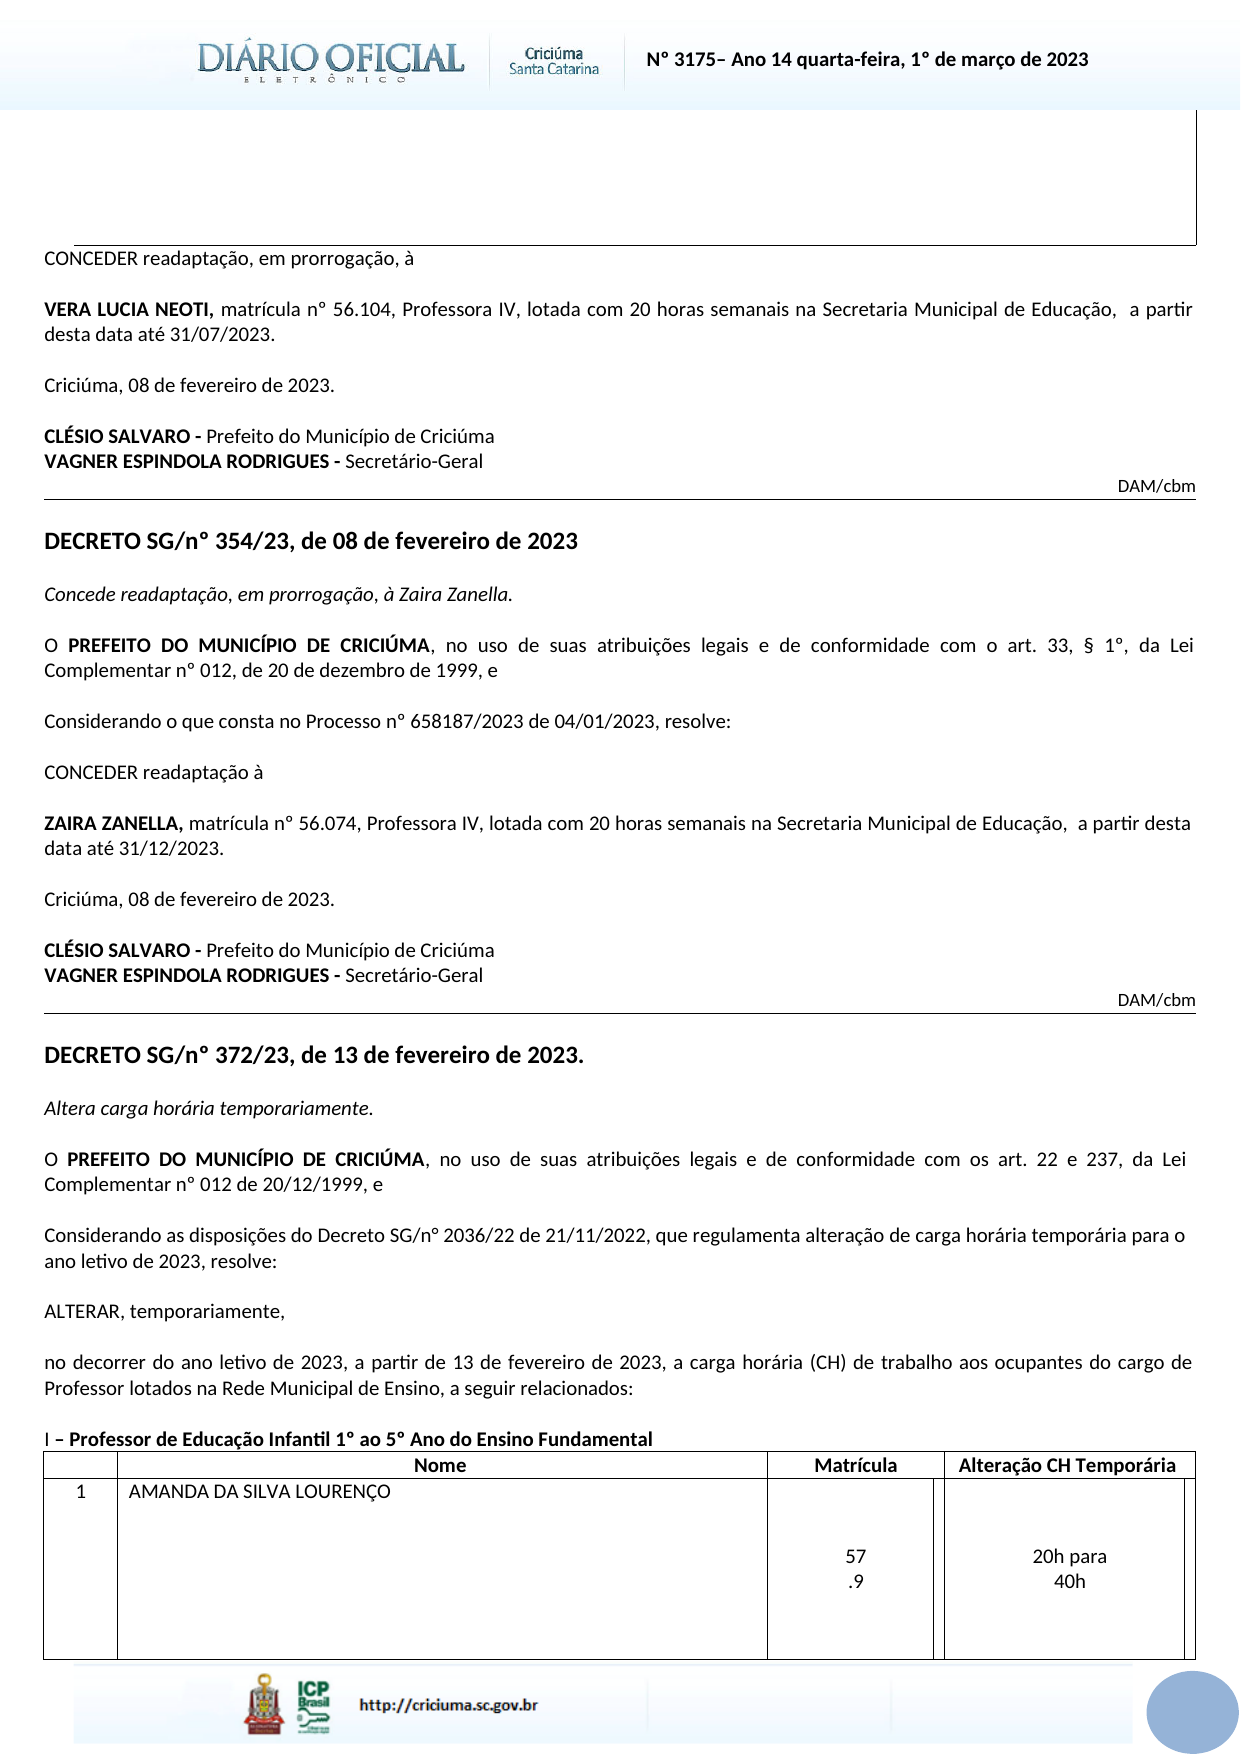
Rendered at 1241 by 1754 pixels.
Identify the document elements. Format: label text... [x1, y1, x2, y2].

list Concede readaptação, em prorrogação, à Zaira Zanella. [44, 581, 1196, 607]
list CLÉSIO SALVARO - Prefeito do Município de Criciúma [44, 423, 1240, 448]
table_cell 1 [44, 1479, 117, 1659]
text I – Professor de Educação Infantil 1º ao 5º Ano do Ensino Fundamental [44, 1426, 1196, 1451]
list CONCEDER readaptação, em prorrogação, à [44, 245, 1196, 271]
table_header Matrícula [768, 1452, 944, 1478]
list ZAIRA ZANELLA, matrícula nº 56.074, Professora IV, lotada com 20 horas semanais na Secretaria Municipal de Educação, a partir desta data até 31/12/2023. [44, 810, 1194, 861]
list VERA LUCIA NEOTI, matrícula nº 56.104, Professora IV, lotada com 20 horas semanais na Secretaria Municipal de Educação, a partir desta data até 31/07/2023. [44, 296, 1194, 347]
text no decorrer do ano letivo de 2023, a partir de 13 de fevereiro de 2023, a carga horária (CH) de trabalho aos ocupantes do cargo de Professor lotados na Rede Municipal de Ensino, a seguir relacionados: [44, 1349, 1196, 1400]
list VAGNER ESPINDOLA RODRIGUES - Secretário-Geral [44, 963, 1240, 988]
table_cell 20h para 40h [945, 1479, 1184, 1659]
text Considerando as disposições do Decreto SG/n° 2036/22 de 21/11/2022, que regulamenta alteração de carga horária temporária para o ano letivo de 2023, resolve: [44, 1222, 1188, 1273]
list VAGNER ESPINDOLA RODRIGUES - Secretário-Geral [44, 448, 1240, 474]
table_header Nome [118, 1452, 767, 1478]
list DAM/cbm [44, 988, 1196, 1013]
list CONCEDER readaptação à [44, 759, 1196, 785]
list DAM/cbm [44, 474, 1196, 499]
text O PREFEITO DO MUNICÍPIO DE CRICIÚMA, no uso de suas atribuições legais e de conformidade com os art. 22 e 237, da Lei Complementar nº 012 de 20/12/1999, e [44, 1146, 1188, 1197]
table_cell [934, 1479, 944, 1659]
list Considerando o que consta no Processo nº 658187/2023 de 04/01/2023, resolve: [44, 708, 1196, 734]
list O PREFEITO DO MUNICÍPIO DE CRICIÚMA, no uso de suas atribuições legais e de conformidade com o art. 33, § 1º, da Lei Complementar nº 012, de 20 de dezembro de 1999, e [44, 632, 1196, 683]
table_cell [1185, 1479, 1195, 1659]
list Criciúma, 08 de fevereiro de 2023. [44, 886, 1240, 912]
table_cell 57.9 [768, 1479, 933, 1659]
list CLÉSIO SALVARO - Prefeito do Município de Criciúma [44, 937, 1240, 963]
text Altera carga horária temporariamente. [44, 1095, 1188, 1121]
table_cell AMANDA DA SILVA LOURENÇO [118, 1479, 767, 1659]
list DECRETO SG/nº 354/23, de 08 de fevereiro de 2023 [44, 525, 1196, 556]
table_header [44, 1452, 117, 1478]
table_header Alteração CH Temporária [945, 1452, 1195, 1478]
text DECRETO SG/nº 372/23, de 13 de fevereiro de 2023. [44, 1039, 1196, 1070]
text ALTERAR, temporariamente, [44, 1299, 1188, 1324]
list Criciúma, 08 de fevereiro de 2023. [44, 372, 1240, 398]
